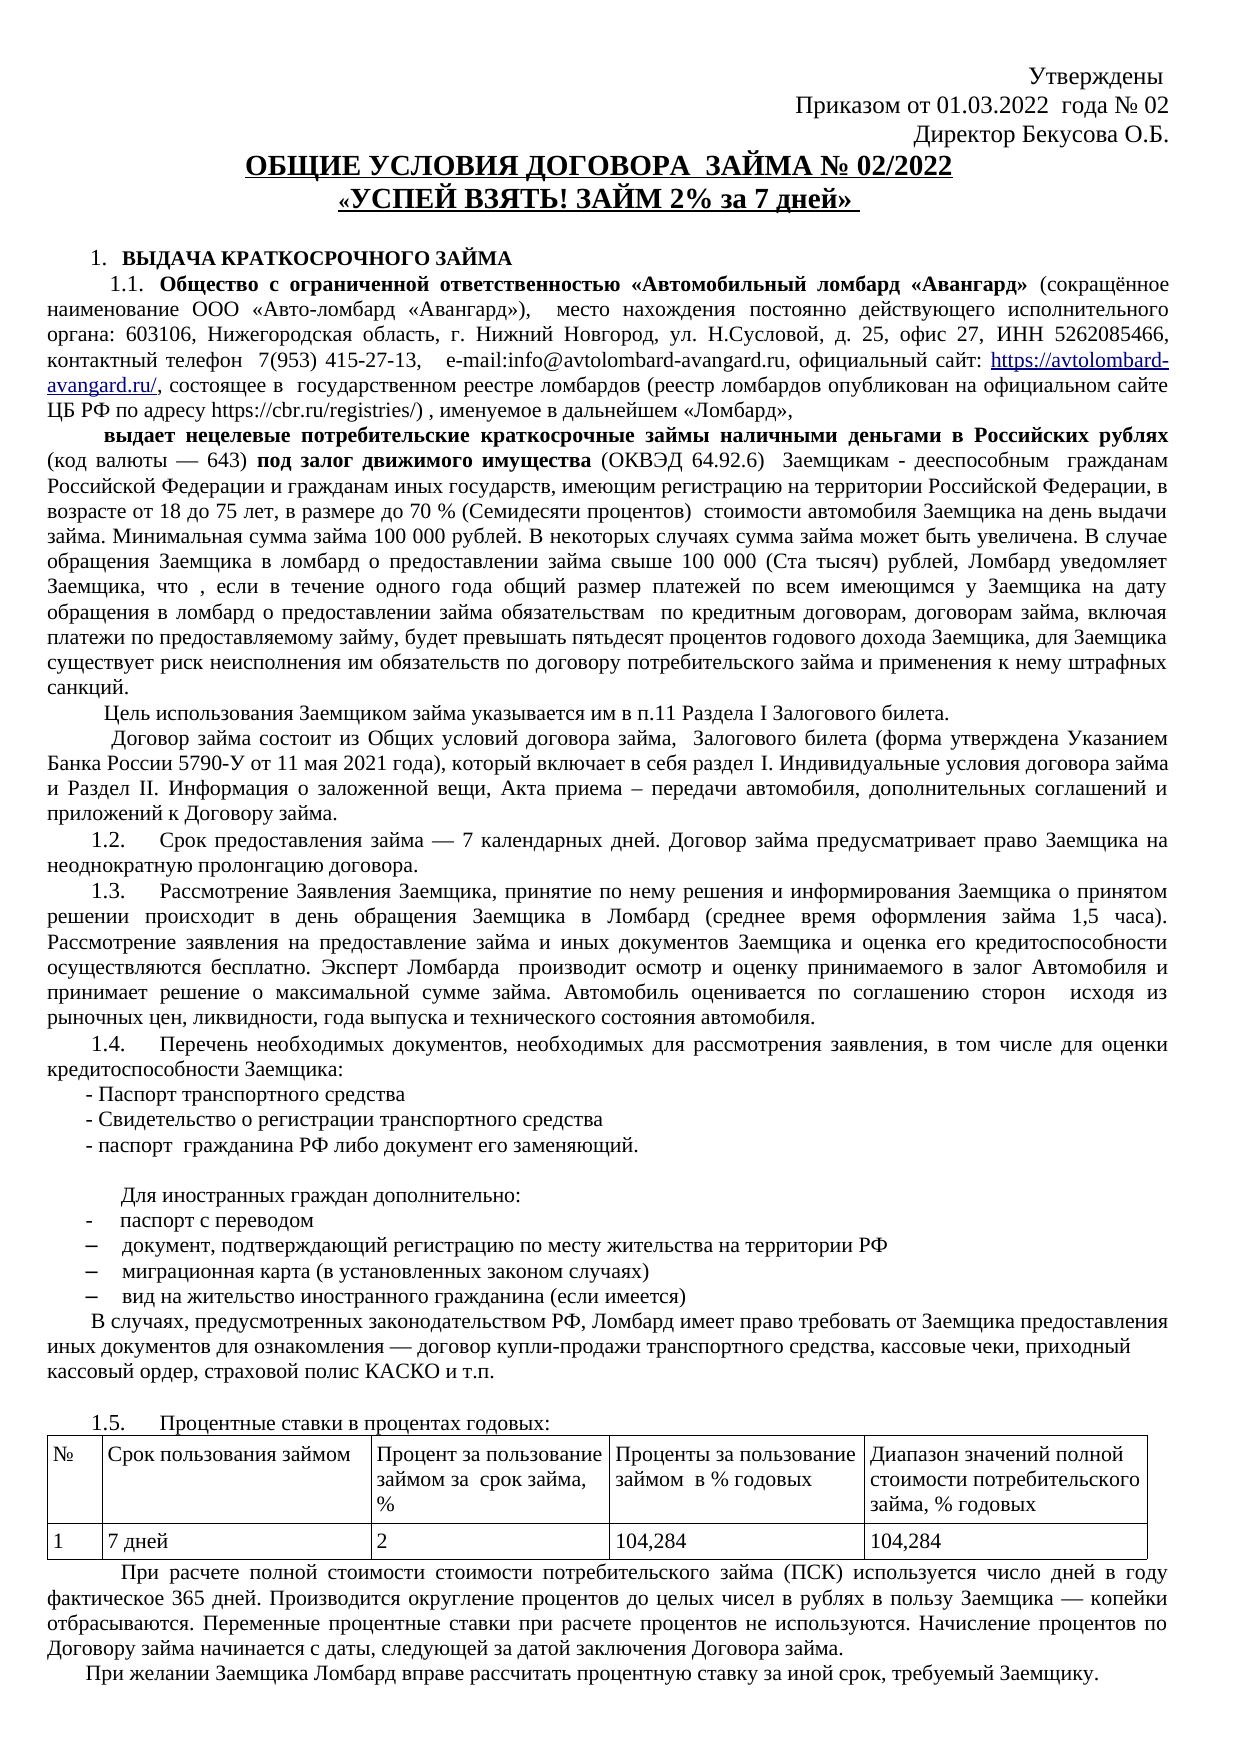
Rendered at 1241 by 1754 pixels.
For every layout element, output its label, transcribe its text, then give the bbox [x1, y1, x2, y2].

list Рассмотрение Заявления Заемщика, принятие по нему решения и информирования Заемщика о принятом решении происходит в день обращения Заемщика в Ломбард (среднее время оформления займа 1,5 часа). Рассмотрение заявления на предоставление займа и иных документов Заемщика и оценка его кредитоспособности осуществляются бесплатно. Эксперт Ломбарда производит осмотр и оценку принимаемого в залог Автомобиля и принимает решение о максимальной сумме займа. Автомобиль оценивается по соглашению сторон исходя из рыночных цен, ликвидности, года выпуска и технического состояния автомобиля. [47, 877, 1169, 1029]
text Цель использования Заемщиком займа указывается им в п.11 Раздела I Залогового билета. [47, 699, 1169, 725]
text выдает нецелевые потребительские краткосрочные займы наличными деньгами в Российских рублях (код валюты — 643) под залог движимого имущества (ОКВЭД 64.92.6) Заемщикам - дееспособным гражданам Российской Федерации и гражданам иных государств, имеющим регистрацию на территории Российской Федерации, в возрасте от 18 до 75 лет, в размере до 70 % (Семидесяти процентов) стоимости автомобиля Заемщика на день выдачи займа. Минимальная сумма займа 100 000 рублей. В некоторых случаях сумма займа может быть увеличена. В случае обращения Заемщика в ломбард о предоставлении займа свыше 100 000 (Ста тысяч) рублей, Ломбард уведомляет Заемщика, что , если в течение одного года общий размер платежей по всем имеющимся у Заемщика на дату обращения в ломбард о предоставлении займа обязательствам по кредитным договорам, договорам займа, включая платежи по предоставляемому займу, будет превышать пятьдесят процентов годового дохода Заемщика, для Заемщика существует риск неисполнения им обязательств по договору потребительского займа и применения к нему штрафных санкций. [47, 422, 1169, 699]
table_cell 1 [48, 1524, 102, 1559]
table_header № [48, 1436, 102, 1522]
list Перечень необходимых документов, необходимых для рассмотрения заявления, в том числе для оценки кредитоспособности Заемщика: [47, 1029, 1169, 1081]
text «УСПЕЙ ВЗЯТЬ! ЗАЙМ 2% за 7 дней» [28, 181, 1169, 215]
table_header Диапазон значений полной стоимости потребительского займа, % годовых [865, 1436, 1147, 1522]
text Договор займа состоит из Общих условий договора займа, Залогового билета (форма утверждена Указанием Банка России 5790-У от 11 мая 2021 года), который включает в себя раздел I. Индивидуальные условия договора займа и Раздел II. Информация о заложенной вещи, Акта приема – передачи автомобиля, дополнительных соглашений и приложений к Договору займа. [47, 725, 1169, 826]
text При желании Заемщика Ломбард вправе рассчитать процентную ставку за иной срок, требуемый Заемщику. [47, 1660, 1169, 1685]
text - паспорт с переводом [47, 1207, 1169, 1232]
text - Свидетельство о регистрации транспортного средства [47, 1106, 1169, 1132]
list Общество с ограниченной ответственностью «Автомобильный ломбард «Авангард» (сокращённое наименование ООО «Авто-ломбард «Авангард»), место нахождения постоянно действующего исполнительного органа: 603106, Нижегородская область, г. Нижний Новгород, ул. Н.Сусловой, д. 25, офис 27, ИНН 5262085466, контактный телефон 7(953) 415-27-13, e-mail:info@avtolombard-avangard.ru, официальный сайт: https://avtolombard-avangard.ru/, состоящее в государственном реестре ломбардов (реестр ломбардов опубликован на официальном сайте ЦБ РФ по адресу https://cbr.ru/registries/) , именуемое в дальнейшем «Ломбард», [47, 270, 1169, 422]
table_cell 104,284 [610, 1524, 864, 1559]
list документ, подтверждающий регистрацию по месту жительства на территории РФ [47, 1232, 1169, 1258]
text При расчете полной стоимости стоимости потребительского займа (ПСК) используется число дней в году фактическое 365 дней. Производится округление процентов до целых чисел в рублях в пользу Заемщика — копейки отбрасываются. Переменные процентные ставки при расчете процентов не используются. Начисление процентов по Договору займа начинается с даты, следующей за датой заключения Договора займа. [47, 1559, 1169, 1660]
text Утверждены [28, 61, 1169, 90]
text - Паспорт транспортного средства [47, 1081, 1169, 1106]
table_header Проценты за пользование займом в % годовых [610, 1436, 864, 1522]
table_cell 7 дней [103, 1524, 371, 1559]
table_header Процент за пользование займом за срок займа, % [372, 1436, 609, 1522]
list ВЫДАЧА КРАТКОСРОЧНОГО ЗАЙМА [84, 243, 1169, 270]
table_header Срок пользования займом [103, 1436, 371, 1522]
text Для иностранных граждан дополнительно: [47, 1182, 1169, 1207]
table_cell 104,284 [865, 1524, 1147, 1559]
list Срок предоставления займа — 7 календарных дней. Договор займа предусматривает право Заемщика на неоднократную пролонгацию договора. [47, 826, 1169, 877]
list Процентные ставки в процентах годовых: [47, 1409, 1169, 1435]
table_cell 2 [372, 1524, 609, 1559]
text - паспорт гражданина РФ либо документ его заменяющий. [47, 1132, 1169, 1157]
text В случаях, предусмотренных законодательством РФ, Ломбард имеет право требовать от Заемщика предоставления иных документов для ознакомления — договор купли-продажи транспортного средства, кассовые чеки, приходный кассовый ордер, страховой полис КАСКО и т.п. [47, 1308, 1169, 1384]
text Приказом от 01.03.2022 года № 02 [28, 90, 1169, 119]
list миграционная карта (в установленных законом случаях) [47, 1258, 1169, 1283]
text Директор Бекусова О.Б. [28, 119, 1169, 148]
text ОБЩИЕ УСЛОВИЯ ДОГОВОРА ЗАЙМА № 02/2022 [28, 148, 1169, 181]
list вид на жительство иностранного гражданина (если имеется) [47, 1283, 1169, 1308]
